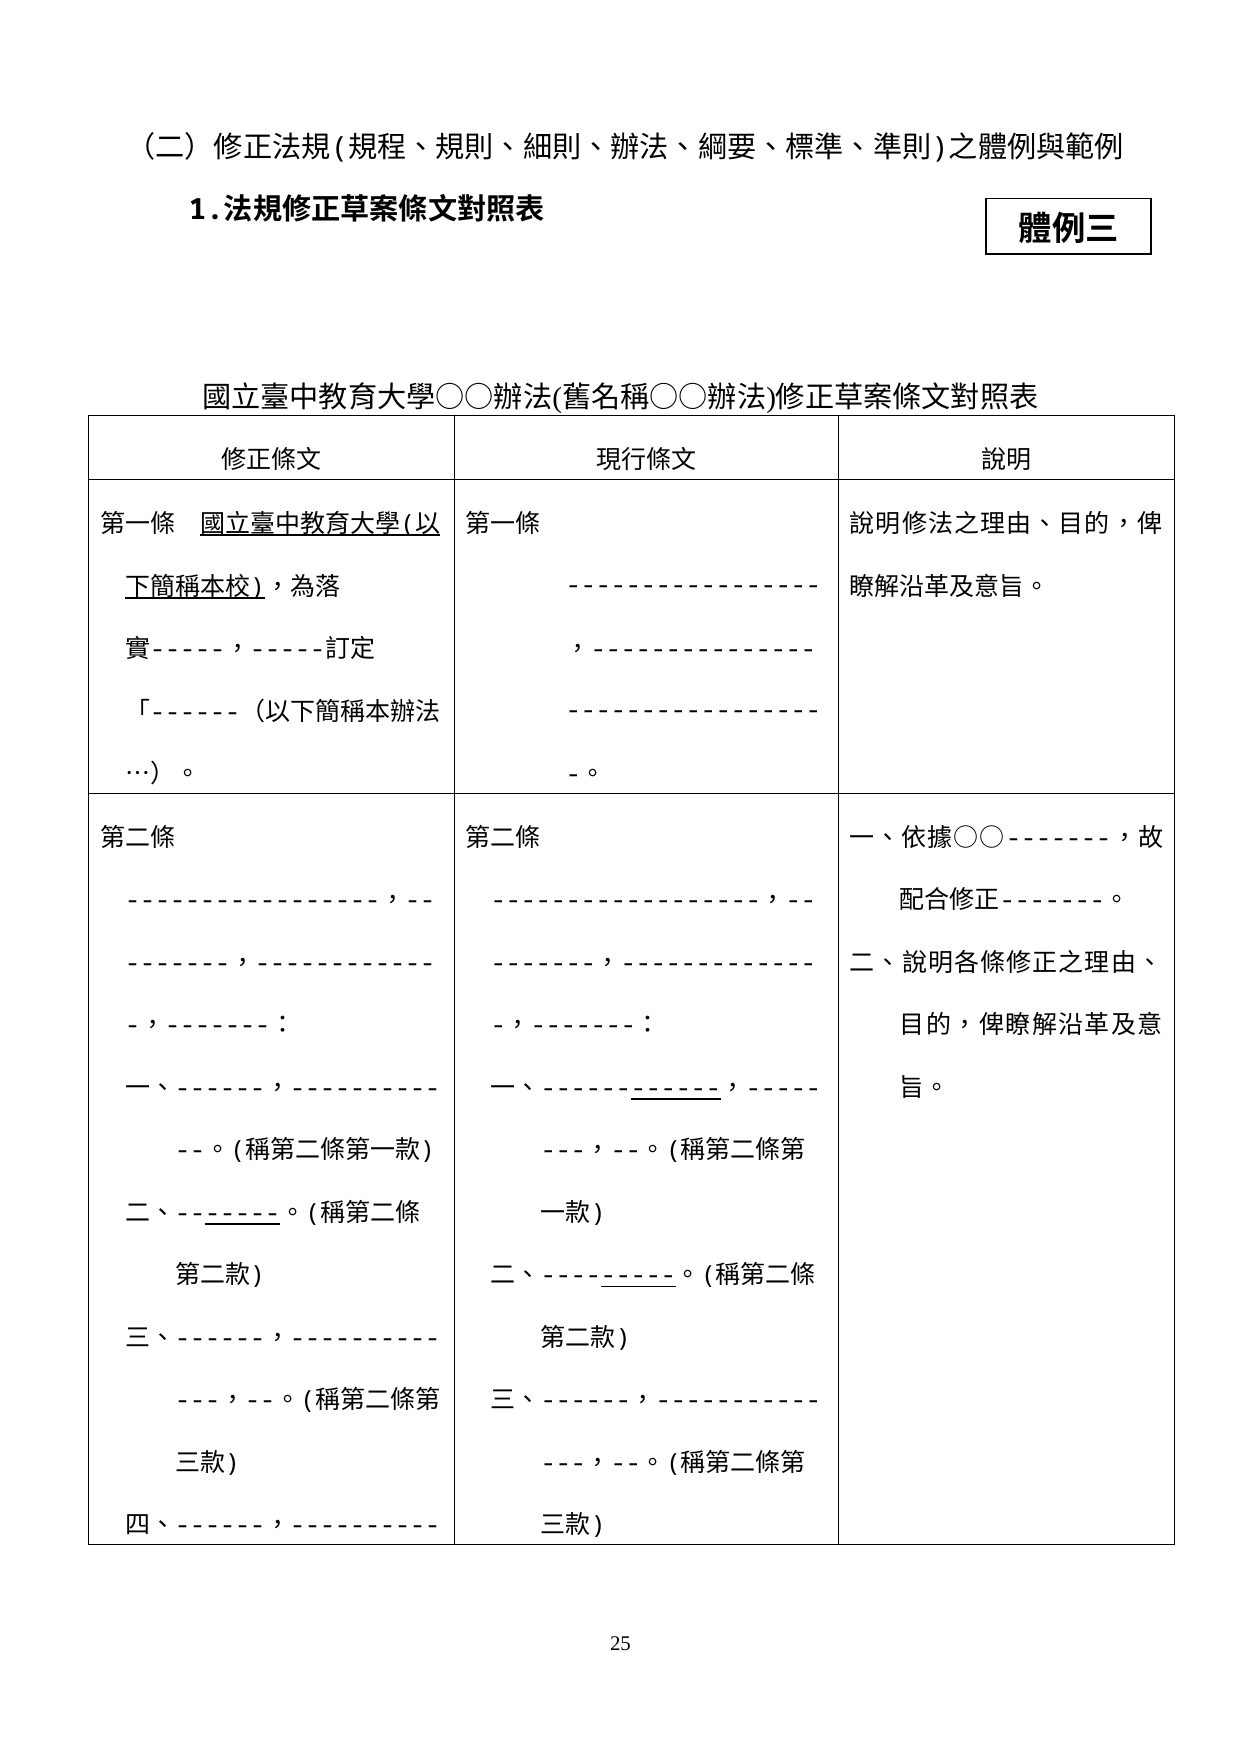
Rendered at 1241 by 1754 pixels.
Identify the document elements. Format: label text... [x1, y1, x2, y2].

table_cell 第二條 -----------------，---------，-------------，-------： 一、------，------------。(稱第二條第一款) 二、-------。(稱第二條第二款) 三、------，-------------，--。(稱第二條第三款) 四、------，------------- [89, 794, 454, 1543]
table_header 現行條文 [455, 416, 838, 479]
table_cell 說明修法之理由、目的，俾瞭解沿革及意旨。 [839, 480, 1174, 792]
table_cell 第一條 -----------------，---------------------------------。 [455, 480, 838, 792]
text 國立臺中教育大學○○辦法(舊名稱○○辦法)修正草案條文對照表 [89, 353, 1152, 415]
text 體例三 [1002, 207, 1136, 246]
table_header 說明 [839, 416, 1174, 479]
table_cell 第一條 國立臺中教育大學(以下簡稱本校)，為落實-----，-----訂定「------（以下簡稱本辦法…）。 [89, 480, 454, 792]
table_header 修正條文 [89, 416, 454, 479]
text 1.法規修正草案條文對照表 [189, 165, 1152, 228]
table_cell 一、依據○○-------，故配合修正-------。 二、說明各條修正之理由、目的，俾瞭解沿革及意旨。 [839, 794, 1174, 1543]
text 1.法規修正草案條文對照表 [987, 199, 1150, 253]
table_cell 第二條 ------------------，---------，--------------，-------： 一、------------，--------，--。(稱第二條第一款) 二、---------。(稱第二條第二款) 三、------，--------------，--。(稱第二條第三款) [455, 794, 838, 1543]
text （二）修正法規(規程、規則、細則、辦法、綱要、標準、準則)之體例與範例 [126, 103, 1152, 165]
